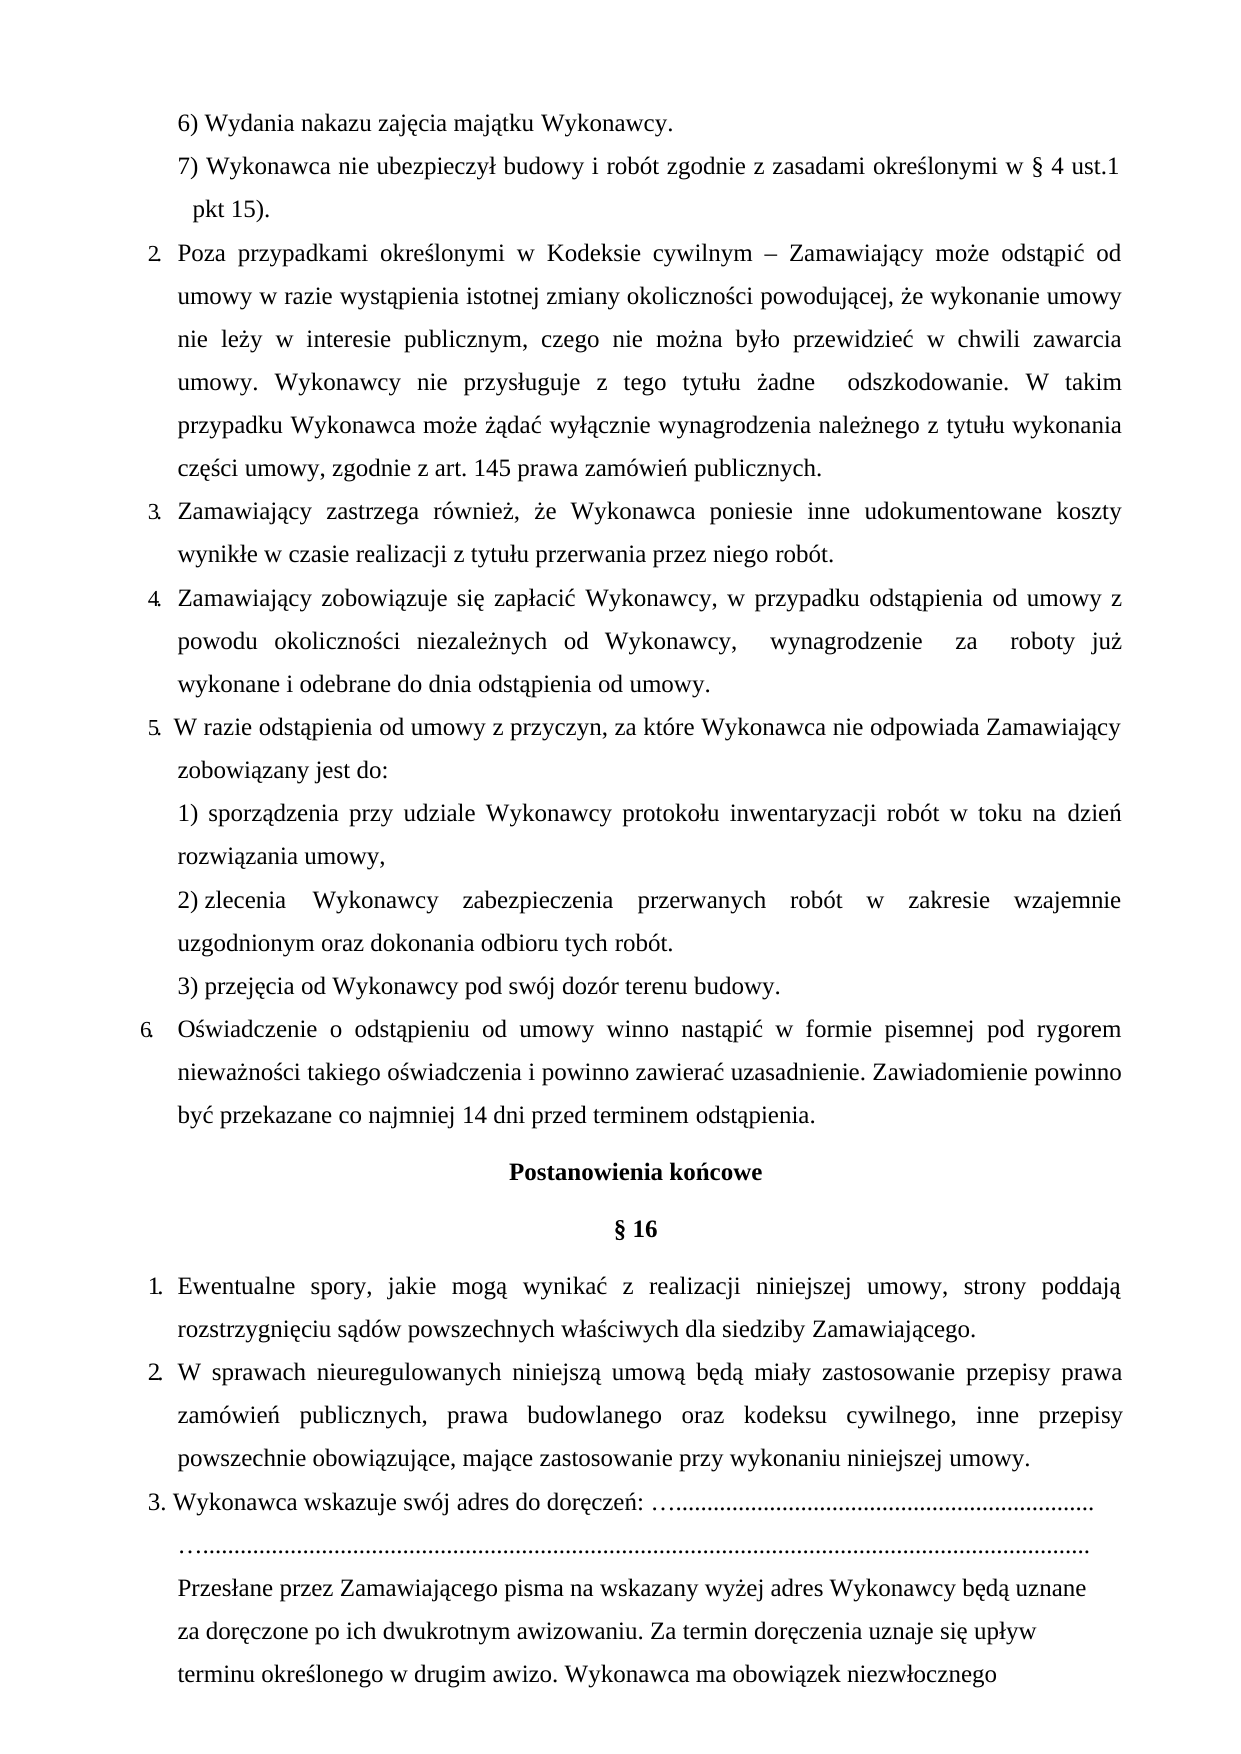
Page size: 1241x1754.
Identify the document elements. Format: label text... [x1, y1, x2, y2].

subtitle Postanowienia końcowe [125, 1157, 1146, 1185]
list W sprawach nieuregulowanych niniejszą umową będą miały zastosowanie przepisy prawa zamówień publicznych, prawa budowlanego oraz kodeksu cywilnego, inne przepisy powszechnie obowiązujące, mające zastosowanie przy wykonaniu niniejszej umowy. [148, 1357, 1123, 1472]
text ….............................................................................................................................................. [177, 1530, 1146, 1558]
list Zamawiający zastrzega również, że Wykonawca poniesie inne udokumentowane koszty wynikłe w czasie realizacji z tytułu przerwania przez niego robót. [148, 496, 1123, 568]
list Wydania nakazu zajęcia majątku Wykonawcy. [177, 108, 1146, 137]
list Poza przypadkami określonymi w Kodeksie cywilnym – Zamawiający może odstąpić od umowy w razie wystąpienia istotnej zmiany okoliczności powodującej, że wykonanie umowy nie leży w interesie publicznym, czego nie można było przewidzieć w chwili zawarcia umowy. Wykonawcy nie przysługuje z tego tytułu żadne odszkodowanie. W takim przypadku Wykonawca może żądać wyłącznie wynagrodzenia należnego z tytułu wykonania części umowy, zgodnie z art. 145 prawa zamówień publicznych. [148, 238, 1123, 482]
text Przesłane przez Zamawiającego pisma na wskazany wyżej adres Wykonawcy będą uznane za doręczone po ich dwukrotnym awizowaniu. Za termin doręczenia uznaje się upływ terminu określonego w drugim awizo. Wykonawca ma obowiązek niezwłocznego [177, 1573, 1107, 1688]
list 1) sporządzenia przy udziale Wykonawcy protokołu inwentaryzacji robót w toku na dzień rozwiązania umowy, [148, 798, 1122, 870]
list Zamawiający zobowiązuje się zapłacić Wykonawcy, w przypadku odstąpienia od umowy z powodu okoliczności niezależnych od Wykonawcy, wynagrodzenie za roboty już wykonane i odebrane do dnia odstąpienia od umowy. [148, 583, 1123, 698]
list Wykonawca nie ubezpieczył budowy i robót zgodnie z zasadami określonymi w § 4 ust.1 pkt 15). [177, 151, 1120, 223]
list Ewentualne spory, jakie mogą wynikać z realizacji niniejszej umowy, strony poddają rozstrzygnięciu sądów powszechnych właściwych dla siedziby Zamawiającego. [148, 1271, 1122, 1343]
text 3. Wykonawca wskazuje swój adres do doręczeń: …................................................................... [148, 1487, 1146, 1515]
list Oświadczenie o odstąpieniu od umowy winno nastąpić w formie pisemnej pod rygorem nieważności takiego oświadczenia i powinno zawierać uzasadnienie. Zawiadomienie powinno być przekazane co najmniej 14 dni przed terminem odstąpienia. [140, 1014, 1122, 1129]
list 3) przejęcia od Wykonawcy pod swój dozór terenu budowy. [177, 971, 1146, 1000]
list W razie odstąpienia od umowy z przyczyn, za które Wykonawca nie odpowiada Zamawiający zobowiązany jest do: [148, 712, 1122, 784]
text § 16 [124, 1214, 1146, 1243]
list 2) zlecenia Wykonawcy zabezpieczenia przerwanych robót w zakresie wzajemnie uzgodnionym oraz dokonania odbioru tych robót. [177, 885, 1123, 957]
